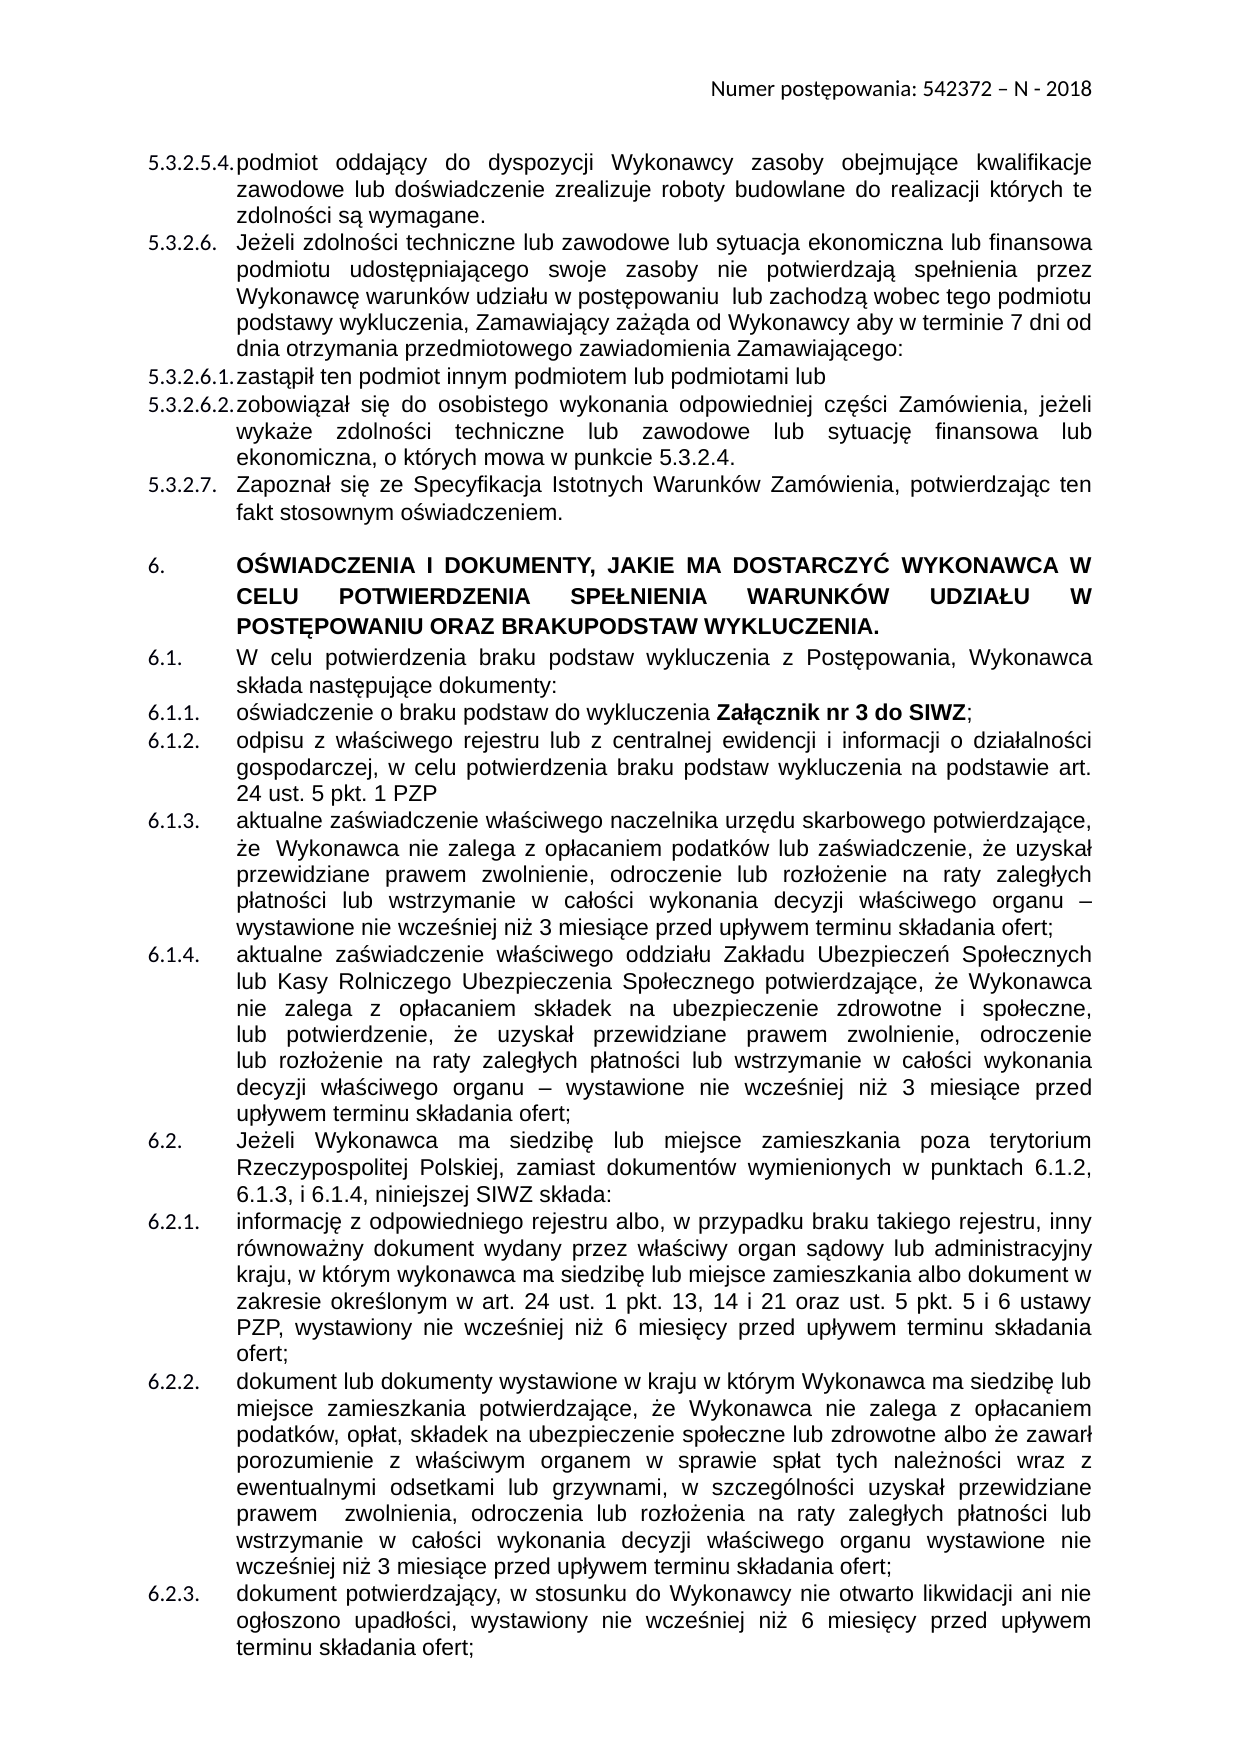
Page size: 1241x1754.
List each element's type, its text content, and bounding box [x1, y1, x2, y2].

list podmiot oddający do dyspozycji Wykonawcy zasoby obejmujące kwalifikacje zawodowe lub doświadczenie zrealizuje roboty budowlane do realizacji których te zdolności są wymagane. [148, 148, 1093, 228]
list dokument potwierdzający, w stosunku do Wykonawcy nie otwarto likwidacji ani nie ogłoszono upadłości, wystawiony nie wcześniej niż 6 miesięcy przed upływem terminu składania ofert; [148, 1579, 1093, 1660]
list aktualne zaświadczenie właściwego oddziału Zakładu Ubezpieczeń Społecznych lub Kasy Rolniczego Ubezpieczenia Społecznego potwierdzające, że Wykonawca nie zalega z opłacaniem składek na ubezpieczenie zdrowotne i społeczne, lub potwierdzenie, że uzyskał przewidziane prawem zwolnienie, odroczenie lub rozłożenie na raty zaległych płatności lub wstrzymanie w całości wykonania decyzji właściwego organu – wystawione nie wcześniej niż 3 miesiące przed upływem terminu składania ofert; [148, 940, 1093, 1126]
list OŚWIADCZENIA I DOKUMENTY, JAKIE MA DOSTARCZYĆ WYKONAWCA W CELU POTWIERDZENIA SPEŁNIENIA WARUNKÓW UDZIAŁU W POSTĘPOWANIU ORAZ BRAKUPODSTAW WYKLUCZENIA. [148, 551, 1093, 640]
list zastąpił ten podmiot innym podmiotem lub podmiotami lub [148, 362, 1093, 390]
list aktualne zaświadczenie właściwego naczelnika urzędu skarbowego potwierdzające, że Wykonawca nie zalega z opłacaniem podatków lub zaświadczenie, że uzyskał przewidziane prawem zwolnienie, odroczenie lub rozłożenie na raty zaległych płatności lub wstrzymanie w całości wykonania decyzji właściwego organu – wystawione nie wcześniej niż 3 miesiące przed upływem terminu składania ofert; [148, 807, 1093, 940]
list Zapoznał się ze Specyfikacja Istotnych Warunków Zamówienia, potwierdzając ten fakt stosownym oświadczeniem. [148, 471, 1093, 525]
list odpisu z właściwego rejestru lub z centralnej ewidencji i informacji o działalności gospodarczej, w celu potwierdzenia braku podstaw wykluczenia na podstawie art. 24 ust. 5 pkt. 1 PZP [148, 726, 1093, 807]
list dokument lub dokumenty wystawione w kraju w którym Wykonawca ma siedzibę lub miejsce zamieszkania potwierdzające, że Wykonawca nie zalega z opłacaniem podatków, opłat, składek na ubezpieczenie społeczne lub zdrowotne albo że zawarł porozumienie z właściwym organem w sprawie spłat tych należności wraz z ewentualnymi odsetkami lub grzywnami, w szczególności uzyskał przewidziane prawem zwolnienia, odroczenia lub rozłożenia na raty zaległych płatności lub wstrzymanie w całości wykonania decyzji właściwego organu wystawione nie wcześniej niż 3 miesiące przed upływem terminu składania ofert; [148, 1367, 1093, 1579]
list Jeżeli Wykonawca ma siedzibę lub miejsce zamieszkania poza terytorium Rzeczypospolitej Polskiej, zamiast dokumentów wymienionych w punktach 6.1.2, 6.1.3, i 6.1.4, niniejszej SIWZ składa: [148, 1126, 1093, 1207]
list zobowiązał się do osobistego wykonania odpowiedniej części Zamówienia, jeżeli wykaże zdolności techniczne lub zawodowe lub sytuację finansowa lub ekonomiczna, o których mowa w punkcie 5.3.2.4. [148, 390, 1093, 471]
list oświadczenie o braku podstaw do wykluczenia Załącznik nr 3 do SIWZ; [148, 698, 1093, 726]
list Jeżeli zdolności techniczne lub zawodowe lub sytuacja ekonomiczna lub finansowa podmiotu udostępniającego swoje zasoby nie potwierdzają spełnienia przez Wykonawcę warunków udziału w postępowaniu lub zachodzą wobec tego podmiotu podstawy wykluczenia, Zamawiający zażąda od Wykonawcy aby w terminie 7 dni od dnia otrzymania przedmiotowego zawiadomienia Zamawiającego: [148, 228, 1093, 362]
list informację z odpowiedniego rejestru albo, w przypadku braku takiego rejestru, inny równoważny dokument wydany przez właściwy organ sądowy lub administracyjny kraju, w którym wykonawca ma siedzibę lub miejsce zamieszkania albo dokument w zakresie określonym w art. 24 ust. 1 pkt. 13, 14 i 21 oraz ust. 5 pkt. 5 i 6 ustawy PZP, wystawiony nie wcześniej niż 6 miesięcy przed upływem terminu składania ofert; [148, 1207, 1093, 1367]
list W celu potwierdzenia braku podstaw wykluczenia z Postępowania, Wykonawca składa następujące dokumenty: [148, 643, 1093, 698]
